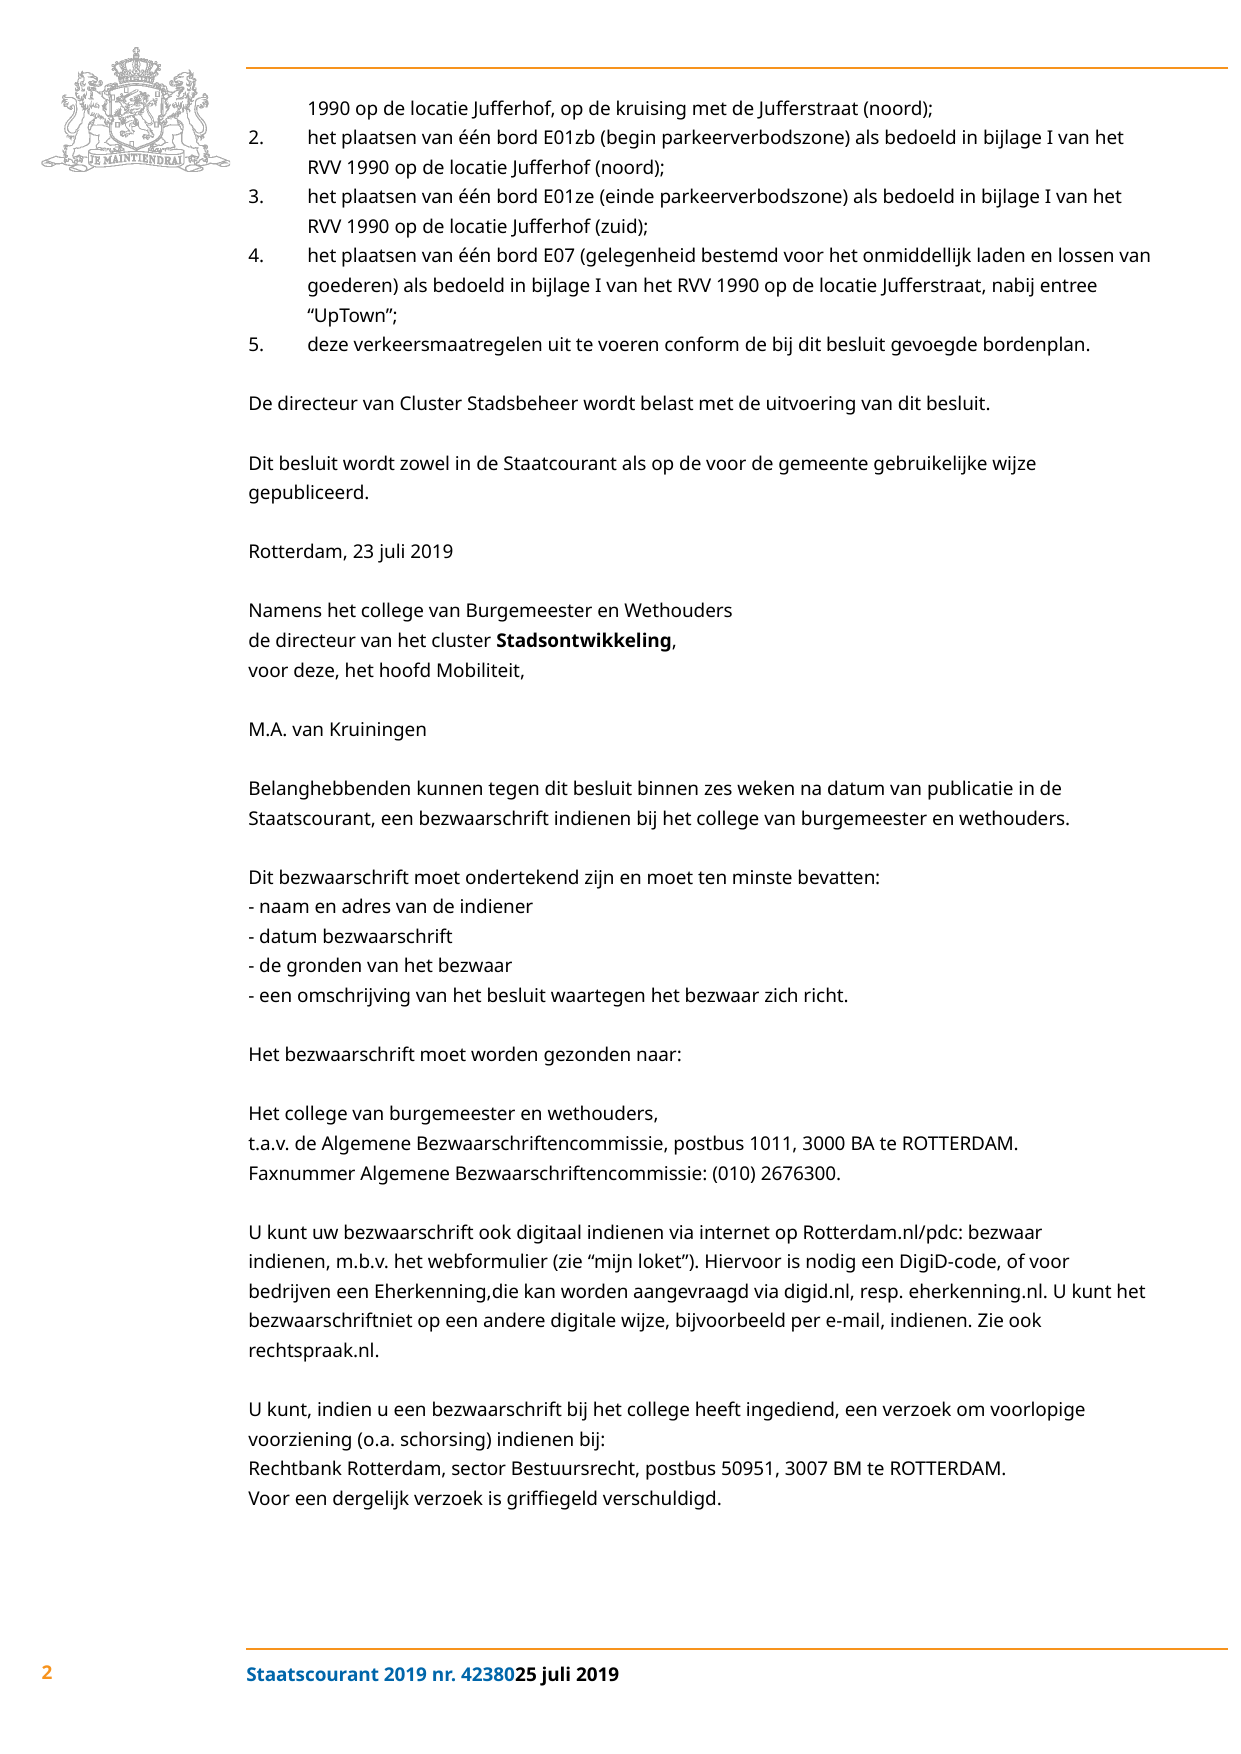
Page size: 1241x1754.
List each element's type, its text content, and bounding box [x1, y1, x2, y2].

list 1990 op de locatie Jufferhof, op de kruising met de Jufferstraat (noord); [248, 95, 1152, 121]
text Rotterdam, 23 juli 2019 [248, 538, 1152, 564]
text Voor een dergelijk verzoek is griffiegeld verschuldigd. [248, 1485, 1152, 1511]
text M.A. van Kruiningen [248, 716, 1152, 742]
list het plaatsen van één bord E01zb (begin parkeerverbodszone) als bedoeld in bijlage I van het RVV 1990 op de locatie Jufferhof (noord); [248, 124, 1152, 180]
text t.a.v. de Algemene Bezwaarschriftencommissie, postbus 1011, 3000 BA te ROTTERDAM. [248, 1130, 1152, 1156]
text Faxnummer Algemene Bezwaarschriftencommissie: (010) 2676300. [248, 1160, 1152, 1186]
list het plaatsen van één bord E07 (gelegenheid bestemd voor het onmiddellijk laden en lossen van goederen) als bedoeld in bijlage I van het RVV 1990 op de locatie Jufferstraat, nabij entree “UpTown”; [248, 243, 1152, 328]
list deze verkeersmaatregelen uit te voeren conform de bij dit besluit gevoegde bordenplan. [248, 331, 1152, 357]
text - de gronden van het bezwaar [248, 953, 1152, 978]
text - naam en adres van de indiener [248, 893, 1152, 919]
text De directeur van Cluster Stadsbeheer wordt belast met de uitvoering van dit besluit. [248, 391, 1152, 416]
text U kunt, indien u een bezwaarschrift bij het college heeft ingediend, een verzoek om voorlopige voorziening (o.a. schorsing) indienen bij: [248, 1396, 1152, 1452]
text Het bezwaarschrift moet worden gezonden naar: [248, 1041, 1152, 1067]
text voor deze, het hoofd Mobiliteit, [248, 657, 1152, 683]
text Dit bezwaarschrift moet ondertekend zijn en moet ten minste bevatten: [248, 864, 1152, 890]
text Het college van burgemeester en wethouders, [248, 1101, 1152, 1126]
text Dit besluit wordt zowel in de Staatcourant als op de voor de gemeente gebruikelijke wijze gepubliceerd. [248, 450, 1152, 505]
picture [41, 47, 231, 172]
text Rechtbank Rotterdam, sector Bestuursrecht, postbus 50951, 3007 BM te ROTTERDAM. [248, 1456, 1152, 1481]
text U kunt uw bezwaarschrift ook digitaal indienen via internet op Rotterdam.nl/pdc: bezwaar indienen, m.b.v. het webformulier (zie “mijn loket”). Hiervoor is nodig een DigiD-code, of voor bedrijven een Eherkenning,die kan worden aangevraagd via digid.nl, resp. eherkenning.nl. U kunt het bezwaarschriftniet op een andere digitale wijze, bijvoorbeeld per e-mail, indienen. Zie ook rechtspraak.nl. [248, 1219, 1152, 1363]
list het plaatsen van één bord E01ze (einde parkeerverbodszone) als bedoeld in bijlage I van het RVV 1990 op de locatie Jufferhof (zuid); [248, 183, 1152, 239]
text Belanghebbenden kunnen tegen dit besluit binnen zes weken na datum van publicatie in de Staatscourant, een bezwaarschrift indienen bij het college van burgemeester en wethouders. [248, 775, 1152, 831]
text - datum bezwaarschrift [248, 923, 1152, 949]
text - een omschrijving van het besluit waartegen het bezwaar zich richt. [248, 982, 1152, 1008]
text Namens het college van Burgemeester en Wethouders [248, 598, 1152, 623]
text de directeur van het cluster Stadsontwikkeling, [248, 627, 1152, 653]
